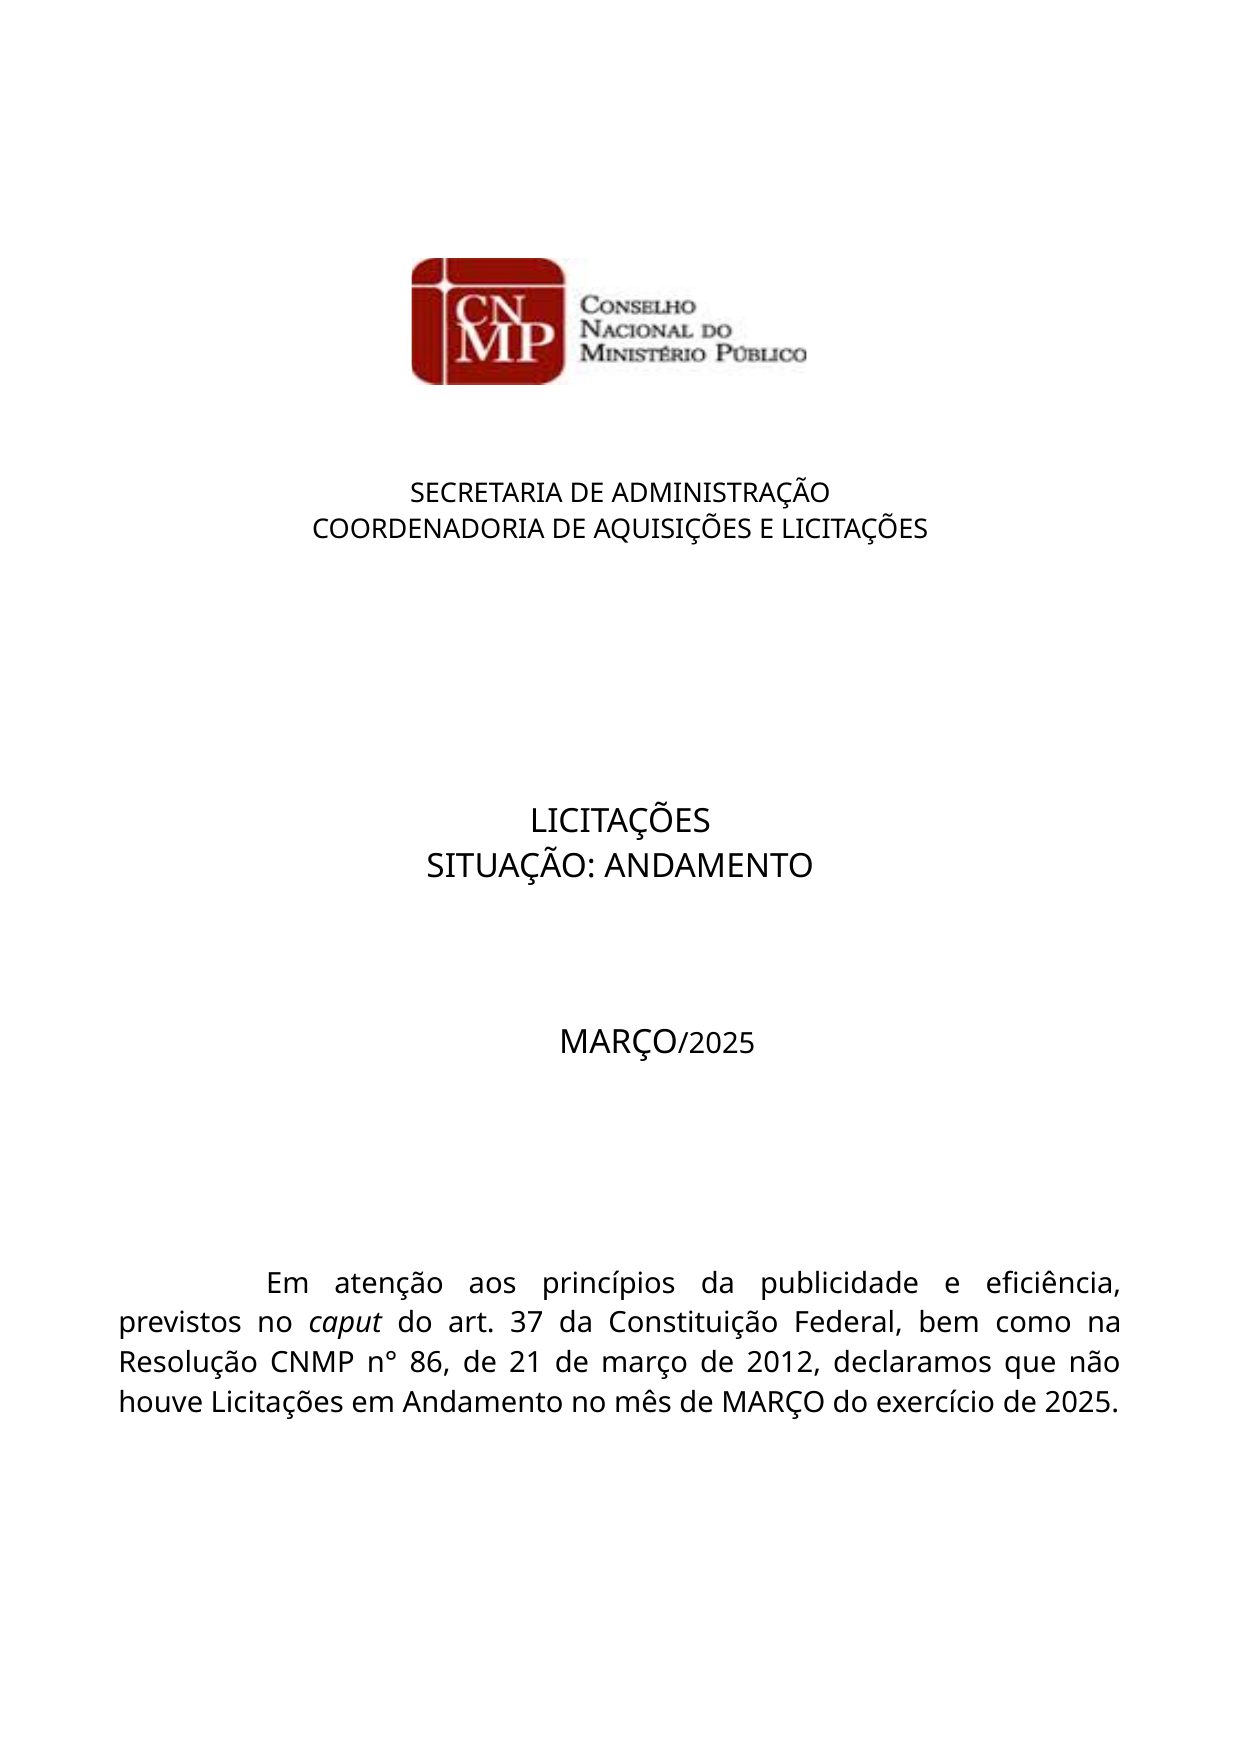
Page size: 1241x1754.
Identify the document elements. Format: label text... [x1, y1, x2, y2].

text COORDENADORIA DE AQUISIÇÕES E LICITAÇÕES [118, 510, 1122, 547]
text SITUAÇÃO: ANDAMENTO [118, 842, 1122, 887]
text MARÇO/2025 [118, 1018, 1122, 1063]
text Em atenção aos princípios da publicidade e eficiência, previstos no caput do art. 37 da Constituição Federal, bem como na Resolução CNMP n° 86, de 21 de março de 2012, declaramos que não houve Licitações em Andamento no mês de MARÇO do exercício de 2025. [118, 1262, 1122, 1421]
text LICITAÇÕES [118, 797, 1122, 842]
text SECRETARIA DE ADMINISTRAÇÃO [118, 473, 1122, 510]
